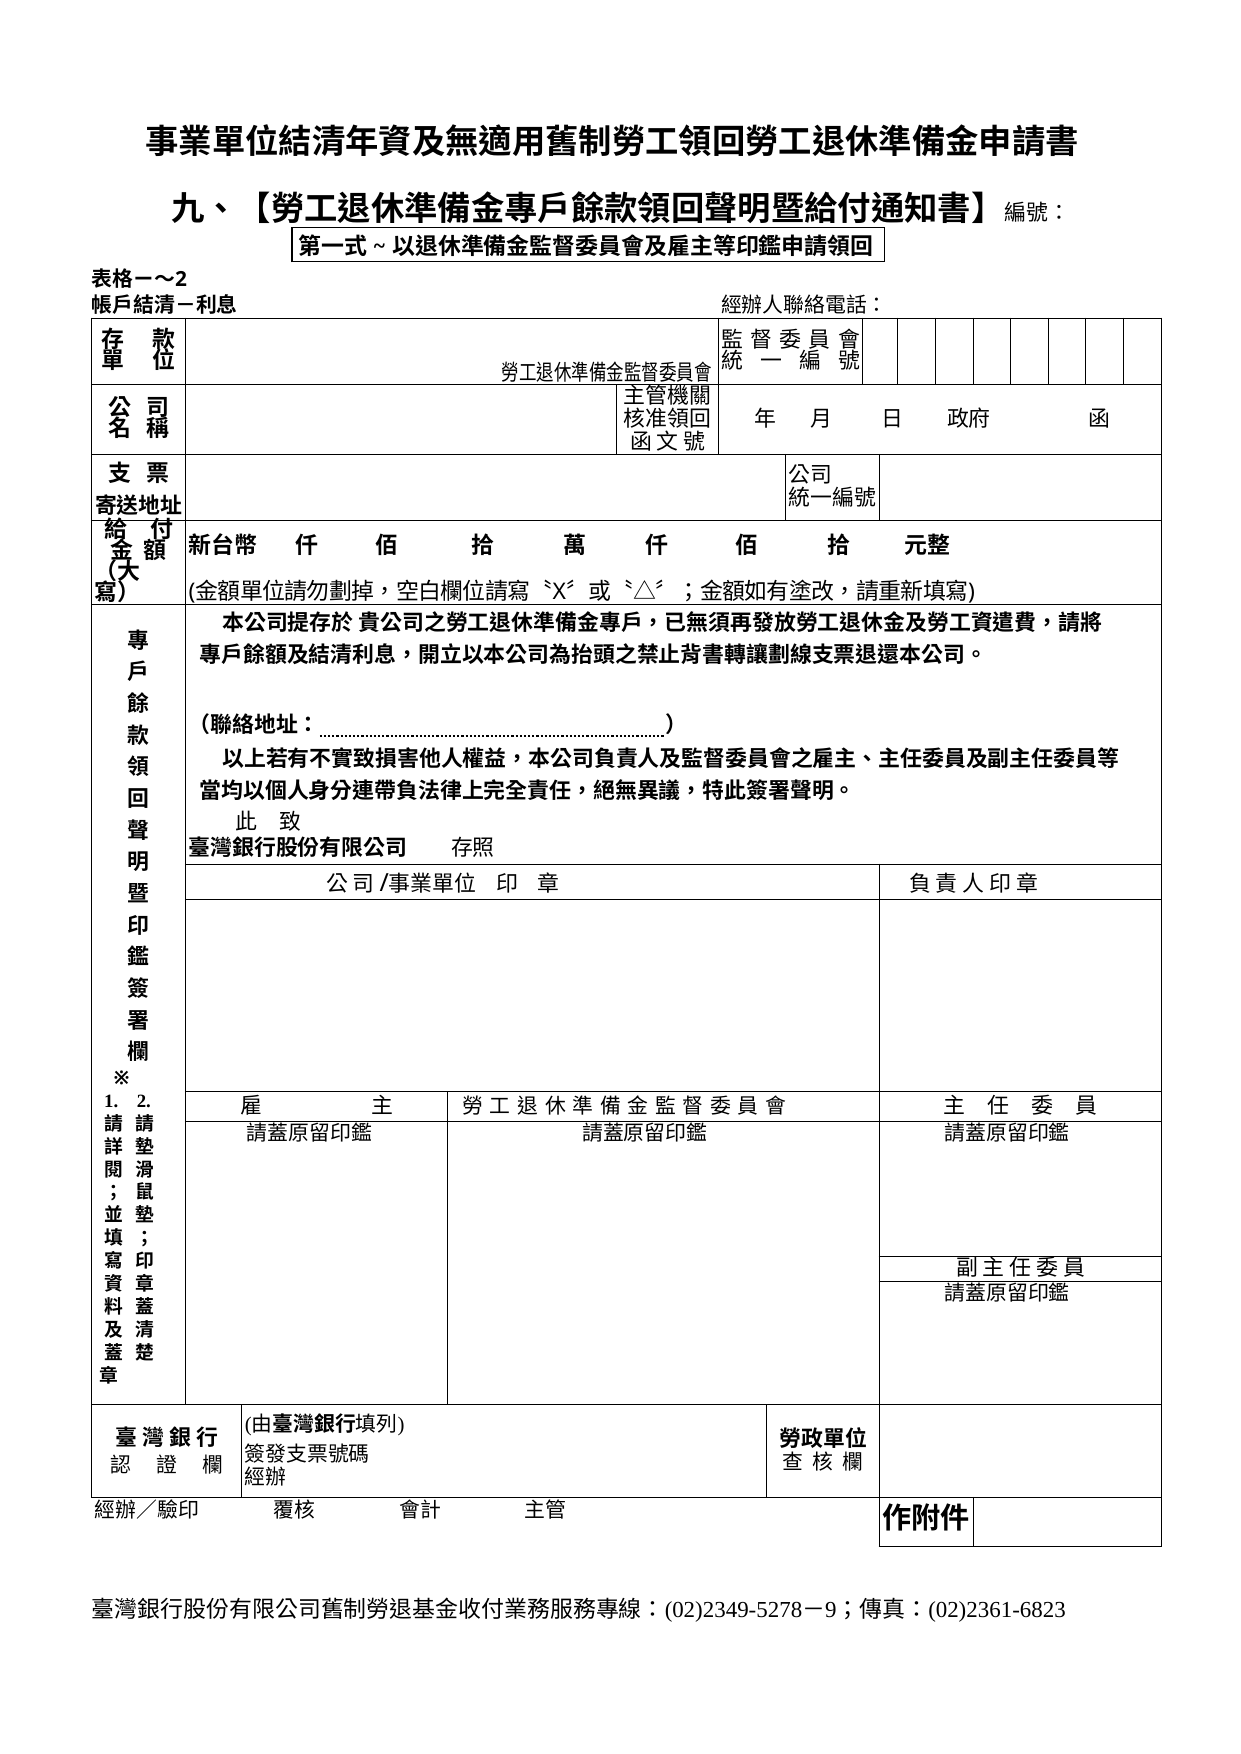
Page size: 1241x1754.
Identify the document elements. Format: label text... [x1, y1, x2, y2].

table_header [863, 319, 897, 384]
table_cell [186, 900, 879, 1091]
text 第一式 ~ 以退休準備金監督委員會及雇主等印鑑申請領回 [293, 228, 884, 261]
table_cell 勞 工 退 休 準 備 金 監 督 委 員 會 [448, 1092, 879, 1121]
table_header 監督委員會 統一編號 [719, 319, 862, 384]
table_cell 請蓋原留印鑑 [448, 1122, 879, 1404]
table_cell 新台幣 仟 佰 拾 萬 仟 佰 拾 元整 (金額單位請勿劃掉，空白欄位請寫〝X〞或〝△〞；金額如有塗改，請重新填寫) [186, 521, 1161, 604]
table_cell 負 責 人 印 章 [880, 865, 1161, 898]
table_cell 雇 主 [186, 1092, 447, 1121]
table_cell 作附件 [880, 1498, 973, 1546]
text 帳戶結清－利息 經辦人聯絡電話： [92, 293, 1122, 318]
table_header [1011, 319, 1048, 384]
table_cell [186, 385, 616, 454]
table_cell (由臺灣銀行填列) 簽發支票號碼 經辦 [242, 1405, 766, 1497]
table_cell 公司 統一編號 [786, 455, 879, 520]
table_cell 勞政單位 查 核 欄 [767, 1405, 879, 1497]
table_cell 本公司提存於 貴公司之勞工退休準備金專戶，已無須再發放勞工退休金及勞工資遣費，請將 專戶餘額及結清利息，開立以本公司為抬頭之禁止背書轉讓劃線支票退還本公司。 （聯絡地址： ） 以上若有不實致損害他人權益，本公司負責人及監督委員會之雇主、主任委員及副主任委員等 當均以個人身分連帶負法律上完全責任，絕無異議，特此簽署聲明。 此 致 臺灣銀行股份有限公司 存照 [186, 605, 1161, 863]
table_header [974, 319, 1010, 384]
table_cell 專 戶 餘 款 領 回 聲 明 暨 印 鑑 簽 署 欄 ※ 1. 2. 請 請 詳 墊 閱 滑 ； 鼠 並 墊 填 ； 寫 印 資 章 料 蓋 及 清 蓋 楚 章 [92, 605, 185, 1404]
table_cell 臺 灣 銀 行 認 證 欄 [92, 1405, 241, 1497]
table_cell 主 任 委 員 [880, 1092, 1161, 1121]
table_header [898, 319, 935, 384]
text [885, 227, 1122, 262]
table_cell 公 司 名 稱 [92, 385, 185, 454]
table_header [1124, 319, 1161, 384]
table_cell [974, 1498, 1161, 1546]
table_cell [186, 455, 785, 520]
text 九、【勞工退休準備金專戶餘款領回聲明暨給付通知書】編號： [92, 194, 1132, 227]
table_header [936, 319, 973, 384]
table_cell 請蓋原留印鑑 [880, 1122, 1161, 1256]
table_cell 支 票 寄送地址 [92, 455, 185, 520]
table_cell [880, 455, 1161, 520]
table_cell 年 月 日 政府 函 [719, 385, 1161, 454]
table_cell 給 付 金 額 （大寫） [92, 521, 185, 604]
table_cell [880, 1405, 1161, 1497]
table_header 存 款 單 位 [92, 319, 185, 384]
text 事業單位結清年資及無適用舊制勞工領回勞工退休準備金申請書 [92, 127, 1132, 160]
text 臺灣銀行股份有限公司舊制勞退基金收付業務服務專線：(02)2349-5278－9；傳真：(02)2361-6823 [92, 1600, 1122, 1622]
text [54, 227, 291, 262]
table_cell 請蓋原留印鑑 [880, 1282, 1161, 1404]
table_cell 經辦∕驗印 覆核 會計 主管 [92, 1498, 879, 1546]
table_header [1086, 319, 1123, 384]
text 表格ㄧ～2 [92, 262, 1122, 293]
table_header 勞工退休準備金監督委員會 [186, 319, 718, 384]
table_cell 公 司 /事業單位 印 章 [186, 865, 879, 898]
table_cell [880, 900, 1161, 1091]
table_header [1049, 319, 1085, 384]
table_cell 主管機關 核准領回 函 文 號 [617, 385, 718, 454]
table_cell 請蓋原留印鑑 [186, 1122, 447, 1404]
table_cell 副 主 任 委 員 [880, 1257, 1161, 1281]
